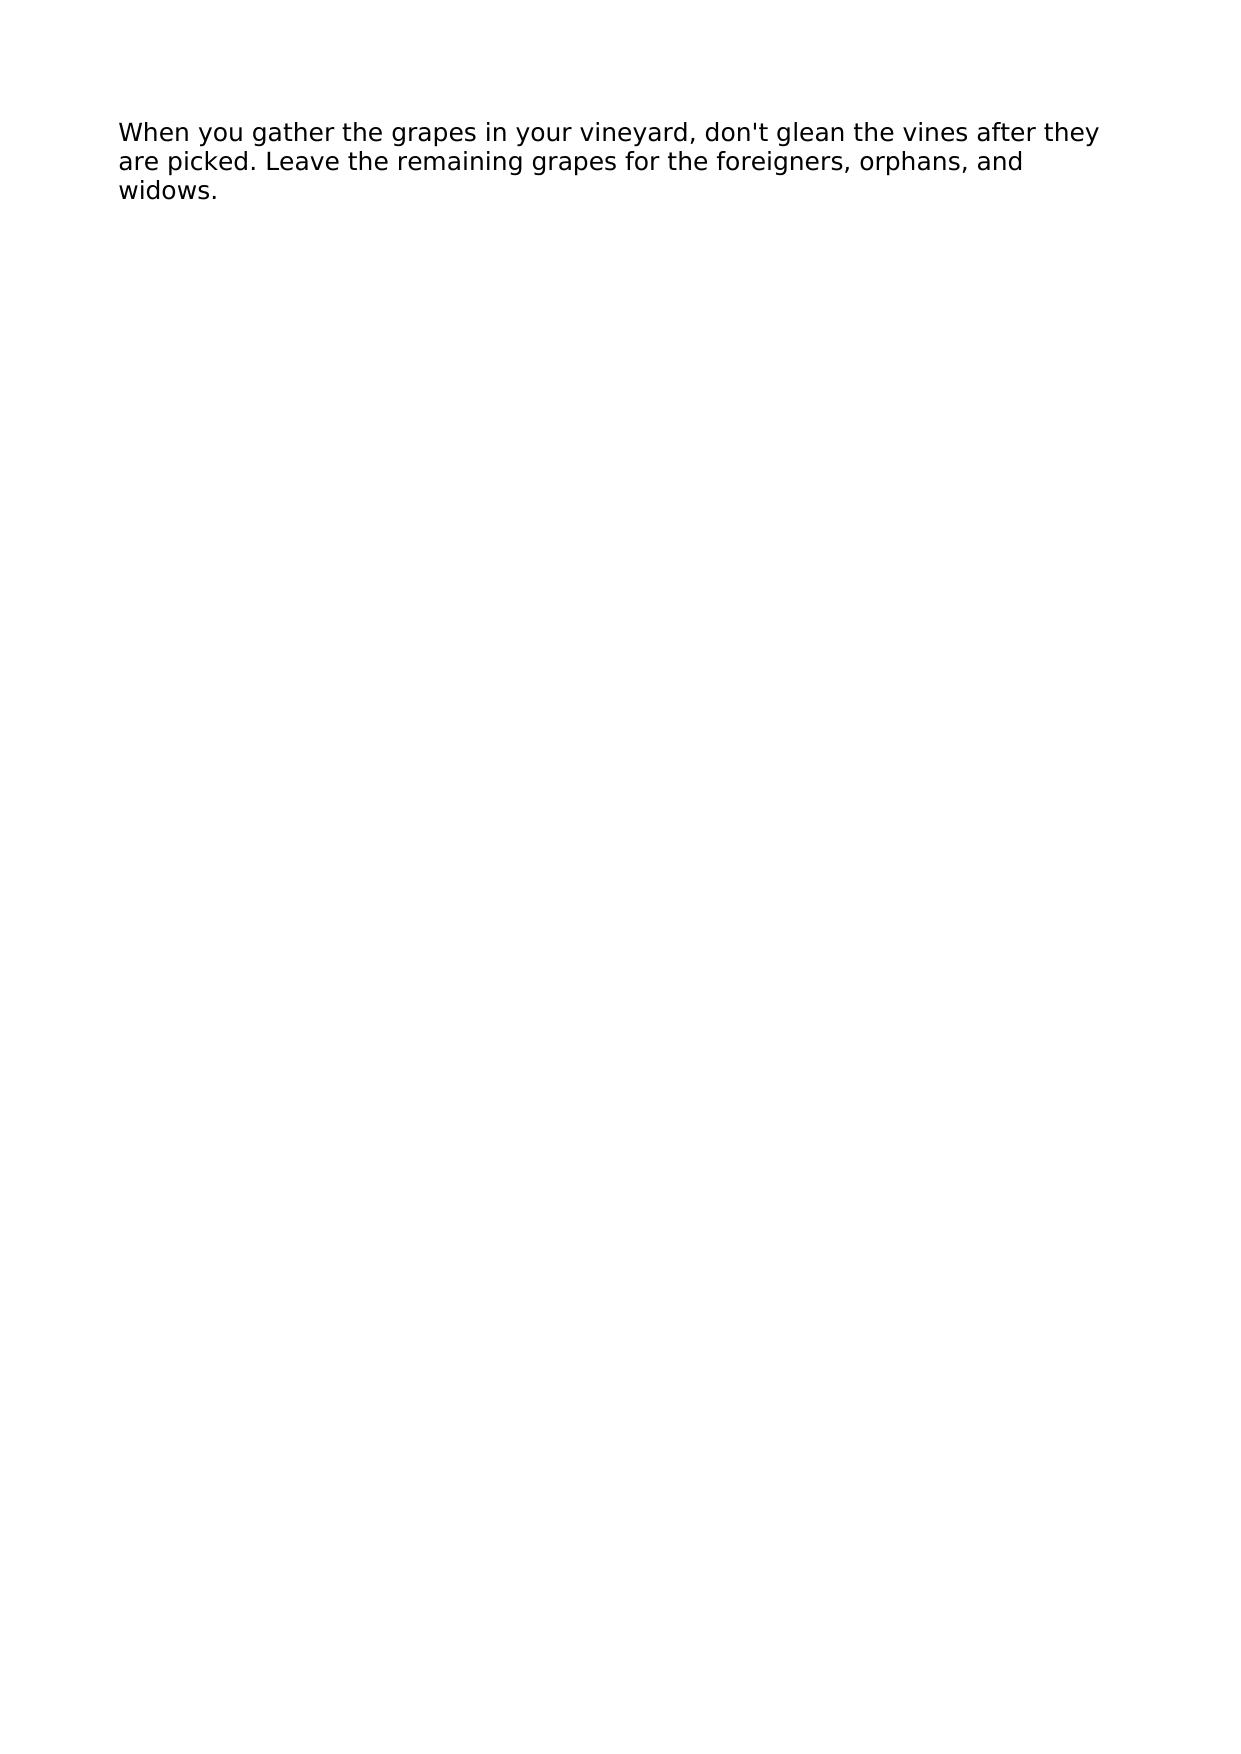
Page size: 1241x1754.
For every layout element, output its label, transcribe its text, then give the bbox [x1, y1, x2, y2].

text When you gather the grapes in your vineyard, don't glean the vines after they are picked. Leave the remaining grapes for the foreigners, orphans, and widows. [118, 118, 1122, 206]
